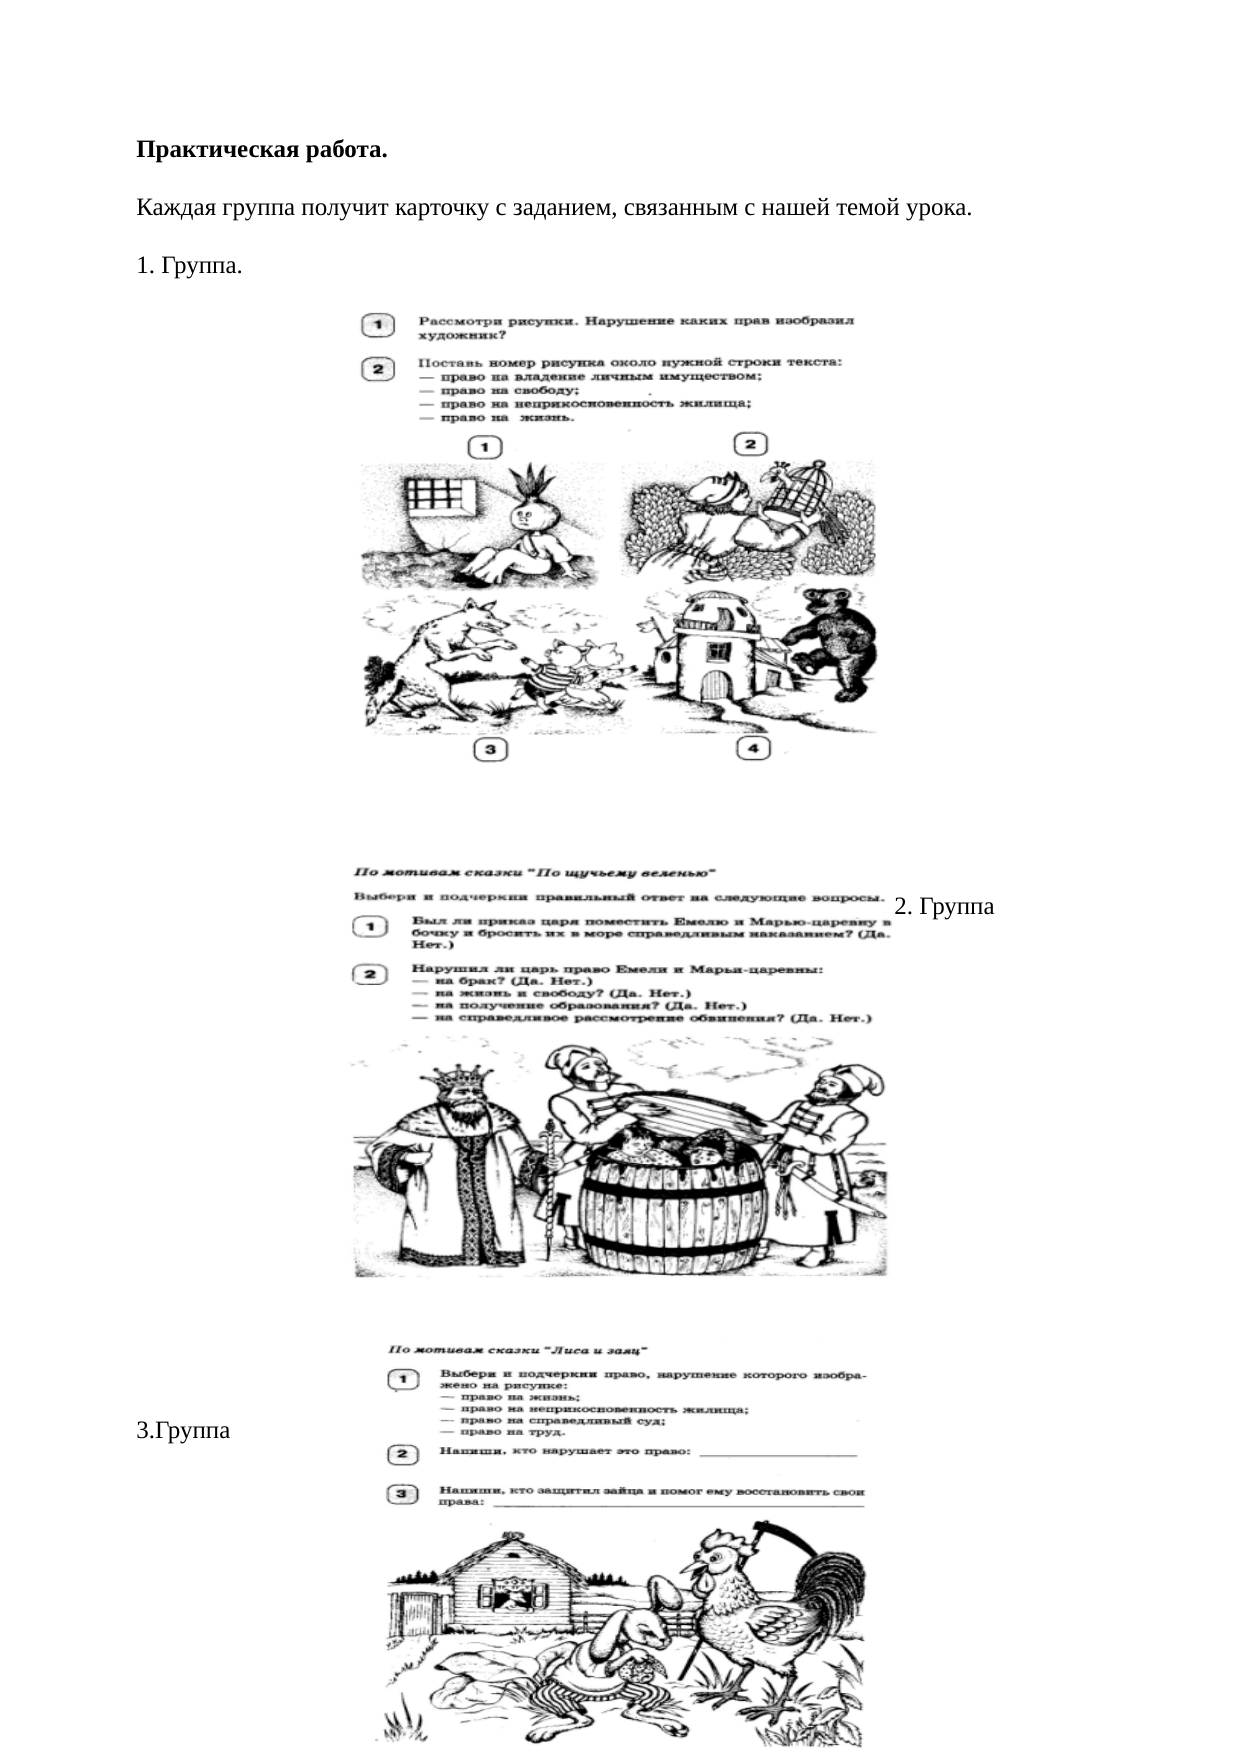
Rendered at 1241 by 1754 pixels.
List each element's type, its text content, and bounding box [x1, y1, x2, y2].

table_header Практическая работа. Каждая группа получит карточку с заданием, связанным с нашей темой урока. 1. Группа. [120, 118, 1122, 308]
table_header 2. Группа 3.Группа [120, 309, 1122, 1605]
picture [348, 308, 894, 768]
picture [368, 1342, 874, 1752]
picture [342, 866, 895, 1282]
